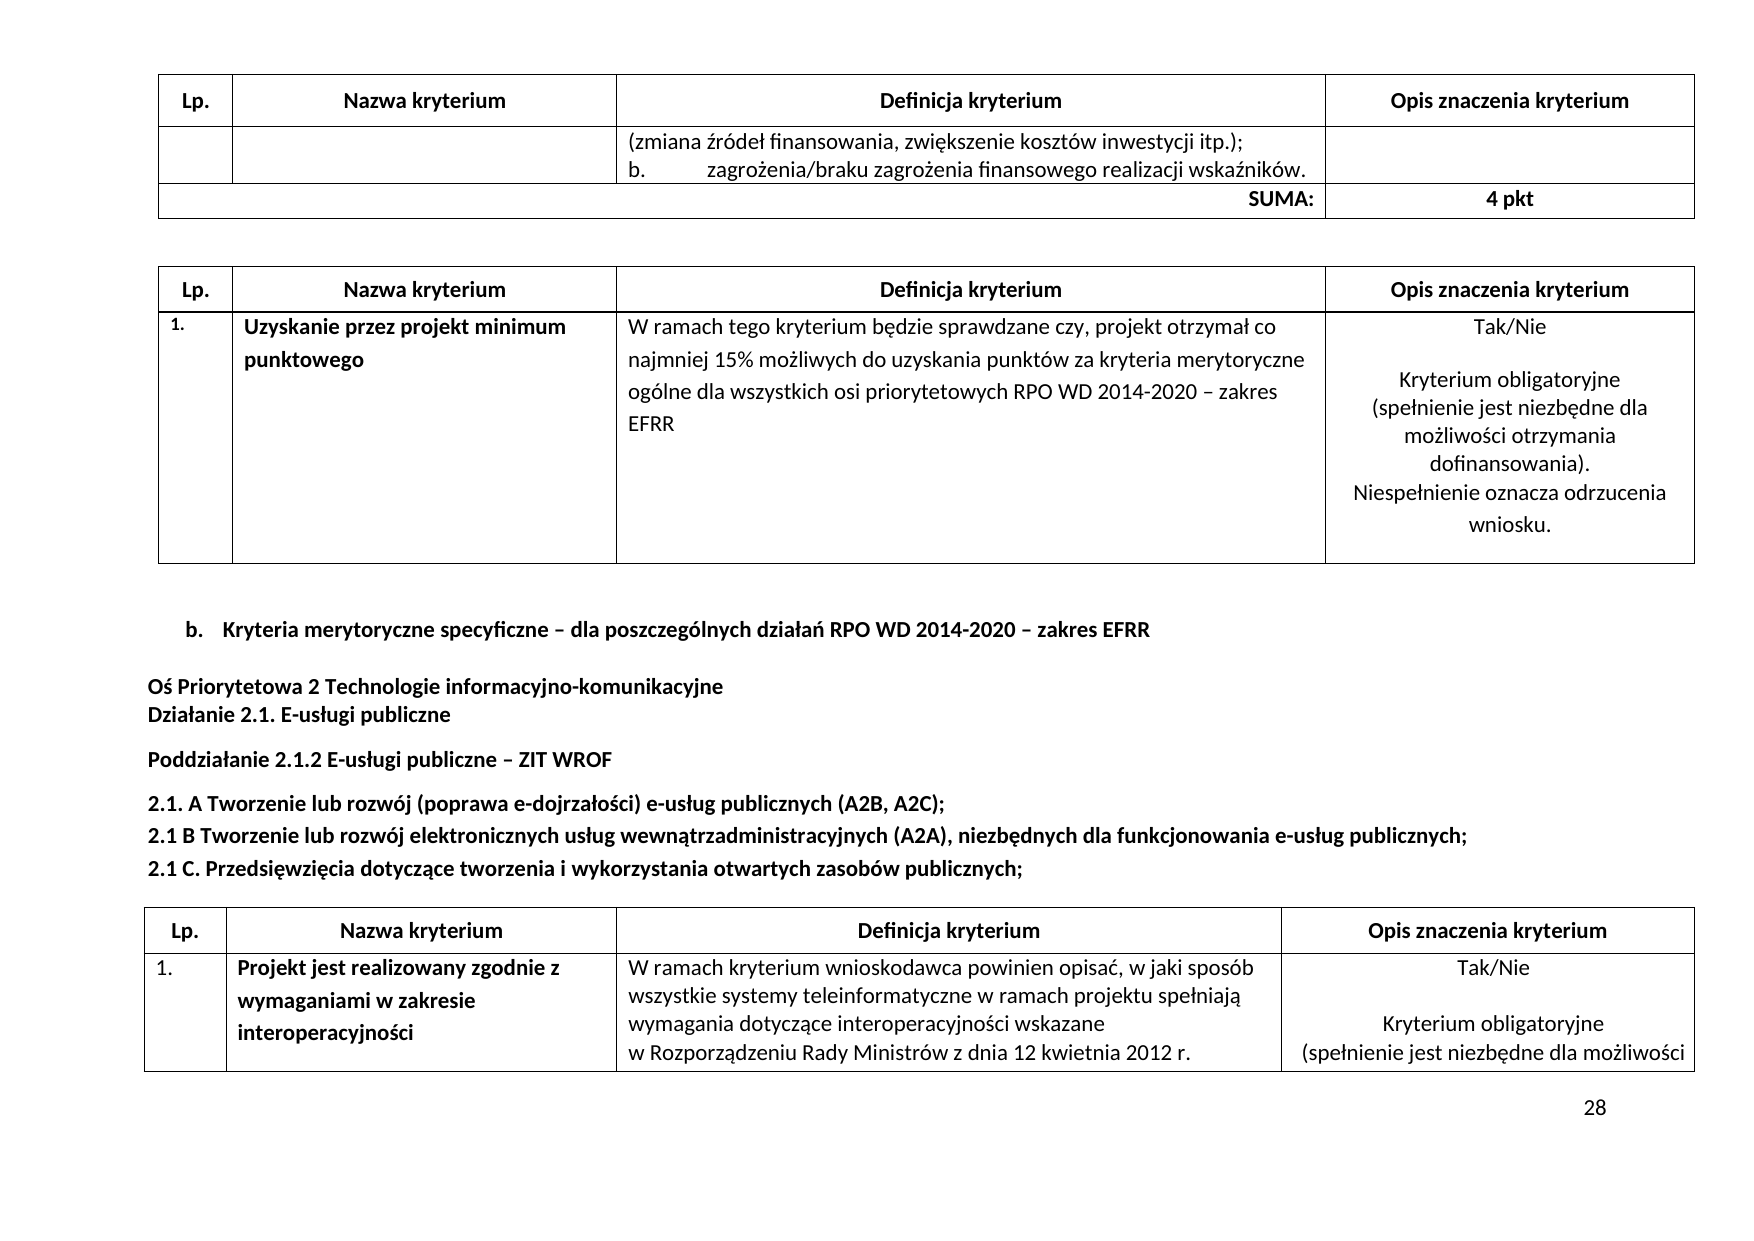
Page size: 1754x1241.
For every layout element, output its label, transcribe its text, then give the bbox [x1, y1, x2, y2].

table_header Opis znaczenia kryterium [1282, 908, 1694, 952]
text 2.1 C. Przedsięwzięcia dotyczące tworzenia i wykorzystania otwartych zasobów publicznych; [148, 854, 1606, 882]
table_cell W ramach kryterium wnioskodawca powinien opisać, w jaki sposób wszystkie systemy teleinformatyczne w ramach projektu spełniają wymagania dotyczące interoperacyjności wskazane w Rozporządzeniu Rady Ministrów z dnia 12 kwietnia 2012 r. [617, 954, 1281, 1071]
table_cell SUMA: [159, 184, 1325, 218]
text 2.1 B Tworzenie lub rozwój elektronicznych usług wewnątrzadministracyjnych (A2A), niezbędnych dla funkcjonowania e-usług publicznych; [148, 822, 1606, 850]
table_cell (zmiana źródeł finansowania, zwiększenie kosztów inwestycji itp.); b. zagrożenia/braku zagrożenia finansowego realizacji wskaźników. [617, 127, 1325, 183]
table_cell 1. [159, 313, 232, 562]
table_header Definicja kryterium [617, 75, 1325, 126]
table_header Lp. [145, 908, 226, 952]
table_header Definicja kryterium [617, 267, 1325, 311]
text Poddziałanie 2.1.2 E-usługi publiczne – ZIT WROF [148, 745, 1606, 773]
table_header Nazwa kryterium [227, 908, 616, 952]
table_cell Tak/Nie Kryterium obligatoryjne (spełnienie jest niezbędne dla możliwości [1282, 954, 1694, 1071]
table_cell [233, 127, 616, 183]
table_cell [159, 127, 232, 183]
table_cell 4 pkt [1326, 184, 1694, 218]
table_header Opis znaczenia kryterium [1326, 267, 1694, 311]
text Oś Priorytetowa 2 Technologie informacyjno-komunikacyjne [148, 672, 1606, 700]
table_header Lp. [159, 267, 232, 311]
table_cell [1326, 127, 1694, 183]
table_header Definicja kryterium [617, 908, 1281, 952]
table_header Nazwa kryterium [233, 267, 616, 311]
table_cell Projekt jest realizowany zgodnie z wymaganiami w zakresie interoperacyjności [227, 954, 616, 1071]
table_cell Uzyskanie przez projekt minimum punktowego [233, 313, 616, 562]
text 2.1. A Tworzenie lub rozwój (poprawa e-dojrzałości) e-usług publicznych (A2B, A2C); [148, 789, 1606, 817]
table_cell W ramach tego kryterium będzie sprawdzane czy, projekt otrzymał co najmniej 15% możliwych do uzyskania punktów za kryteria merytoryczne ogólne dla wszystkich osi priorytetowych RPO WD 2014-2020 – zakres EFRR [617, 313, 1325, 562]
table_header Opis znaczenia kryterium [1326, 75, 1694, 126]
table_cell Tak/Nie Kryterium obligatoryjne (spełnienie jest niezbędne dla możliwości otrzymania dofinansowania). Niespełnienie oznacza odrzucenia wniosku. [1326, 313, 1694, 562]
text Działanie 2.1. E-usługi publiczne [148, 700, 1606, 728]
table_cell 1. [145, 954, 226, 1071]
subtitle Kryteria merytoryczne specyficzne – dla poszczególnych działań RPO WD 2014-2020 – zakres EFRR [185, 615, 1606, 643]
table_header Nazwa kryterium [233, 75, 616, 126]
table_header Lp. [159, 75, 232, 126]
